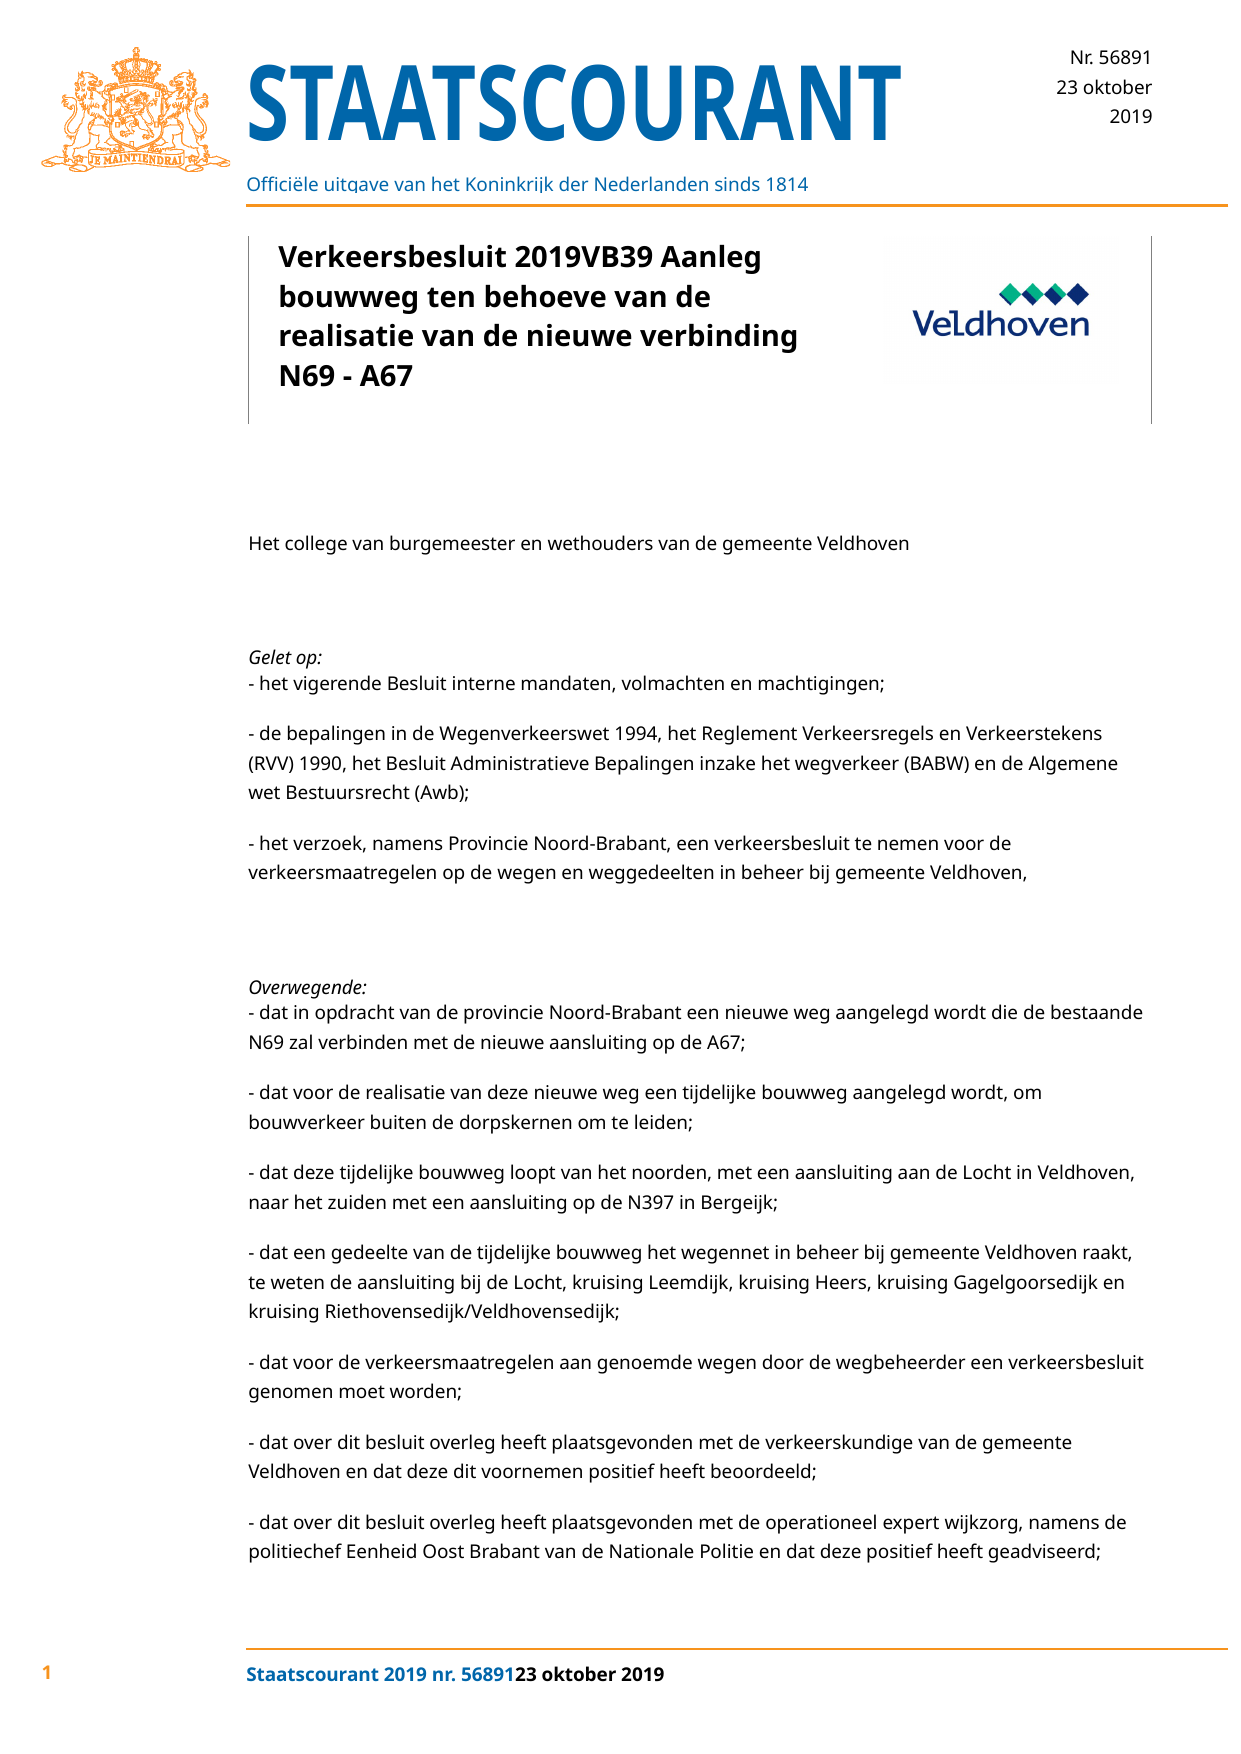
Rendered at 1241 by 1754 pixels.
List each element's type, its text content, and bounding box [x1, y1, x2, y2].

table_header [850, 236, 1151, 424]
text - dat over dit besluit overleg heeft plaatsgevonden met de operationeel expert wijkzorg, namens de politiechef Eenheid Oost Brabant van de Nationale Politie en dat deze positief heeft geadviseerd; [248, 1509, 1152, 1564]
text Gelet op: [248, 644, 1152, 670]
text - dat in opdracht van de provincie Noord-Brabant een nieuwe weg aangelegd wordt die de bestaande N69 zal verbinden met de nieuwe aansluiting op de A67; [248, 999, 1152, 1055]
table_header Verkeersbesluit 2019VB39 Aanleg bouwweg ten behoeve van de realisatie van de nieuwe verbinding N69 - A67 [249, 236, 850, 424]
picture [882, 236, 1119, 384]
text Overwegende: [248, 974, 1152, 999]
text - dat een gedeelte van de tijdelijke bouwweg het wegennet in beheer bij gemeente Veldhoven raakt, te weten de aansluiting bij de Locht, kruising Leemdijk, kruising Heers, kruising Gagelgoorsedijk en kruising Riethovensedijk/Veldhovensedijk; [248, 1239, 1152, 1324]
text - dat voor de verkeersmaatregelen aan genoemde wegen door de wegbeheerder een verkeersbesluit genomen moet worden; [248, 1349, 1152, 1404]
text Het college van burgemeester en wethouders van de gemeente Veldhoven [248, 530, 1152, 556]
text - dat over dit besluit overleg heeft plaatsgevonden met de verkeerskundige van de gemeente Veldhoven en dat deze dit voornemen positief heeft beoordeeld; [248, 1429, 1152, 1484]
text - dat deze tijdelijke bouwweg loopt van het noorden, met een aansluiting aan de Locht in Veldhoven, naar het zuiden met een aansluiting op de N397 in Bergeijk; [248, 1159, 1152, 1215]
text - het verzoek, namens Provincie Noord-Brabant, een verkeersbesluit te nemen voor de verkeersmaatregelen op de wegen en weggedeelten in beheer bij gemeente Veldhoven, [248, 830, 1152, 885]
text - de bepalingen in de Wegenverkeerswet 1994, het Reglement Verkeersregels en Verkeerstekens (RVV) 1990, het Besluit Administratieve Bepalingen inzake het wegverkeer (BABW) en de Algemene wet Bestuursrecht (Awb); [248, 720, 1152, 805]
text - het vigerende Besluit interne mandaten, volmachten en machtigingen; [248, 670, 1152, 696]
text - dat voor de realisatie van deze nieuwe weg een tijdelijke bouwweg aangelegd wordt, om bouwverkeer buiten de dorpskernen om te leiden; [248, 1079, 1152, 1135]
picture [41, 47, 231, 172]
